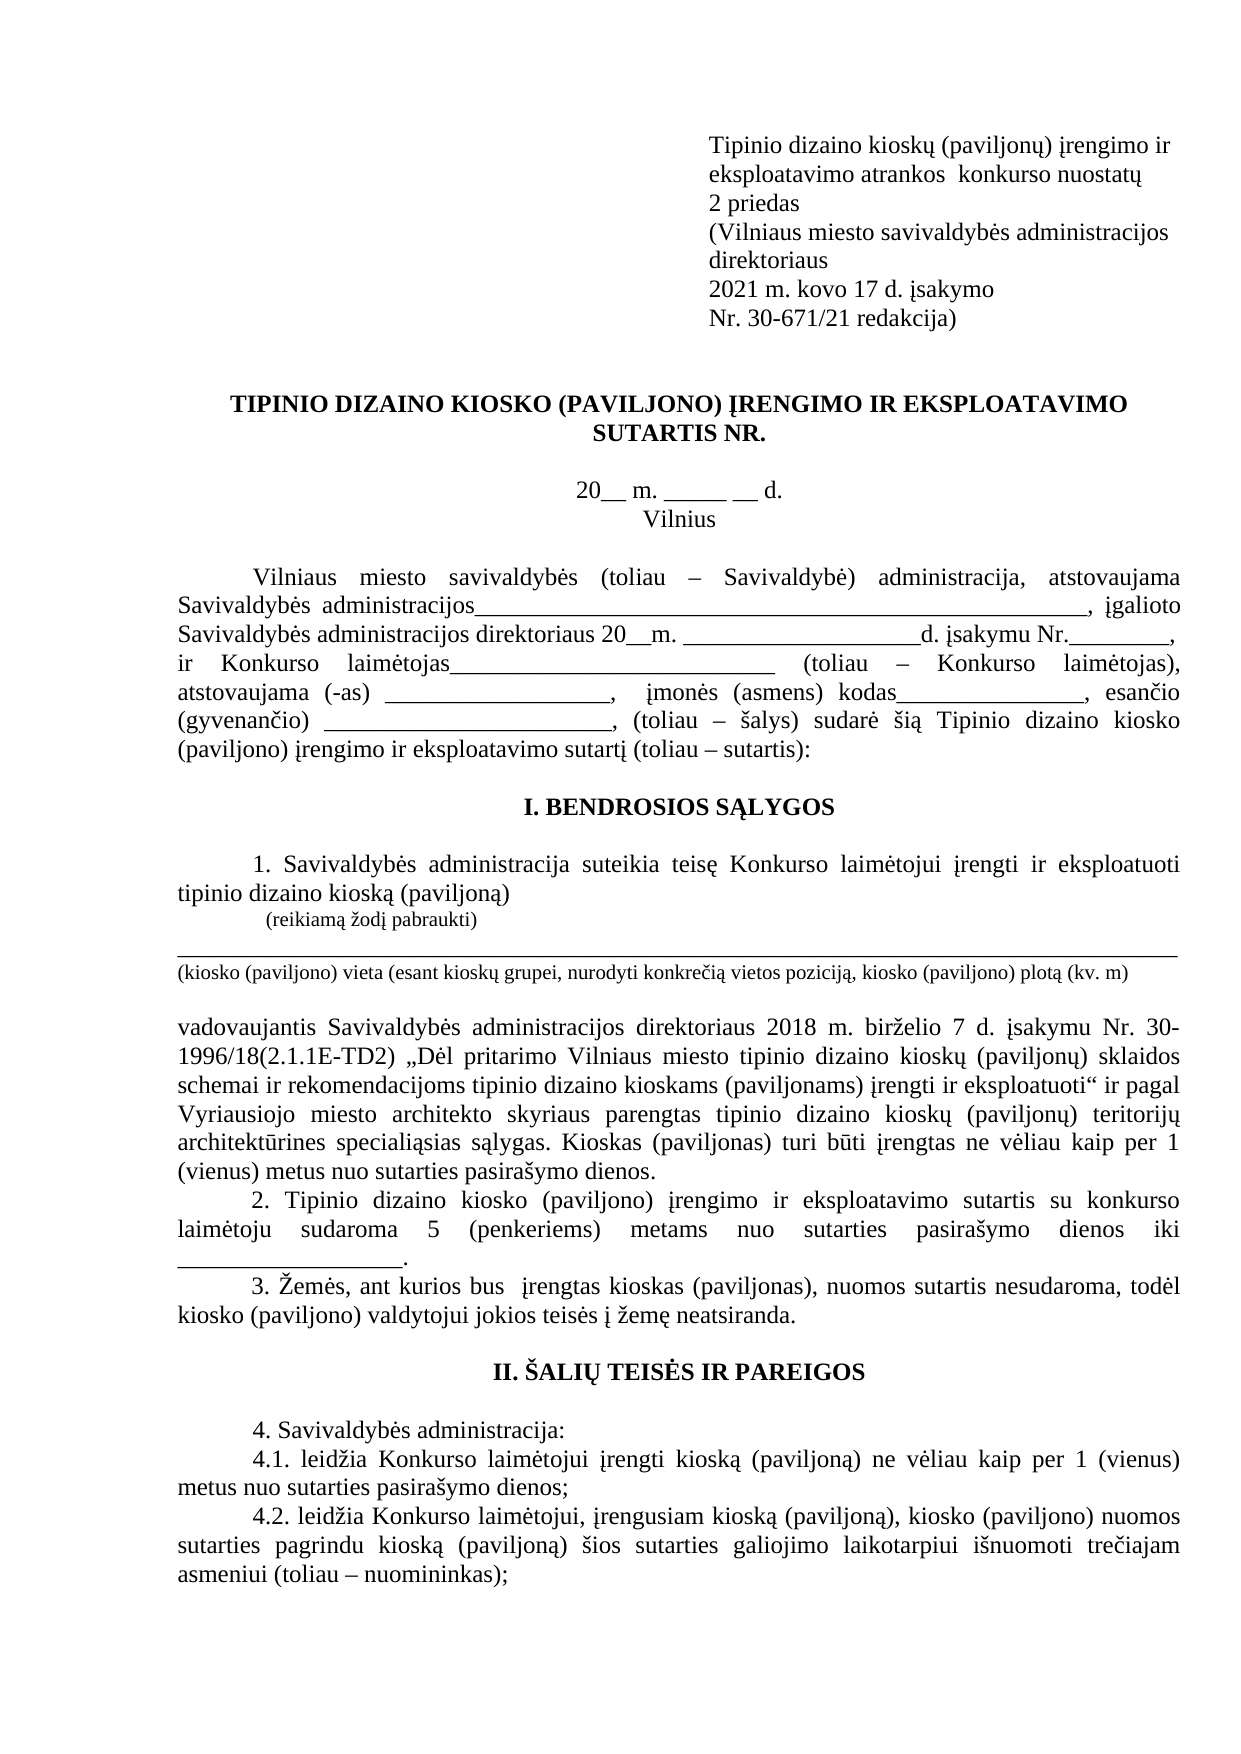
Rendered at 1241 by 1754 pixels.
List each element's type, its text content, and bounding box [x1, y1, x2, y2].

text Vilniaus miesto savivaldybės (toliau – Savivaldybė) administracija, atstovaujama Savivaldybės administracijos_________________________________________________, įgalioto Savivaldybės administracijos direktoriaus 20__m. ___________________d. įsakymu Nr.________, [177, 562, 1181, 648]
text 2 priedas [177, 188, 1181, 217]
text 4.2. leidžia Konkurso laimėtojui, įrengusiam kioską (paviljoną), kiosko (paviljono) nuomos sutarties pagrindu kioską (paviljoną) šios sutarties galiojimo laikotarpiui išnuomoti trečiajam asmeniui (toliau – nuomininkas); [177, 1501, 1181, 1587]
text Tipinio dizaino kioskų (paviljonų) įrengimo ir [177, 131, 1181, 159]
text Nr. 30-671/21 redakcija) [177, 303, 1181, 332]
subtitle I. BENDROSIOS SĄLYGOS [177, 792, 1181, 821]
text vadovaujantis Savivaldybės administracijos direktoriaus 2018 m. birželio 7 d. įsakymu Nr. 30-1996/18(2.1.1E-TD2) „Dėl pritarimo Vilniaus miesto tipinio dizaino kioskų (paviljonų) sklaidos schemai ir rekomendacijoms tipinio dizaino kioskams (paviljonams) įrengti ir eksploatuoti“ ir pagal Vyriausiojo miesto architekto skyriaus parengtas tipinio dizaino kioskų (paviljonų) teritorijų architektūrines specialiąsias sąlygas. Kioskas (paviljonas) turi būti įrengtas ne vėliau kaip per 1 (vienus) metus nuo sutarties pasirašymo dienos. [177, 1012, 1181, 1185]
text 20__ m. _____ __ d. [177, 476, 1181, 504]
text (reikiamą žodį pabraukti) [177, 907, 1181, 931]
text 4.1. leidžia Konkurso laimėtojui įrengti kioską (paviljoną) ne vėliau kaip per 1 (vienus) metus nuo sutarties pasirašymo dienos; [177, 1444, 1181, 1501]
text 3. Žemės, ant kurios bus įrengtas kioskas (paviljonas), nuomos sutartis nesudaroma, todėl kiosko (paviljono) valdytojui jokios teisės į žemę neatsiranda. [177, 1271, 1181, 1329]
subtitle II. ŠALIŲ TEISĖS IR PAREIGOS [177, 1357, 1181, 1386]
text (Vilniaus miesto savivaldybės administracijos [177, 217, 1181, 246]
text eksploatavimo atrankos konkurso nuostatų [177, 159, 1181, 188]
text direktoriaus [177, 246, 1181, 274]
text Vilnius [177, 504, 1181, 533]
text 2021 m. kovo 17 d. įsakymo [177, 274, 1181, 303]
text (kiosko (paviljono) vieta (esant kioskų grupei, nurodyti konkrečią vietos poziciją, kiosko (paviljono) plotą (kv. m) [177, 960, 1181, 984]
text ir Konkurso laimėtojas__________________________ (toliau – Konkurso laimėtojas), atstovaujama (-as) __________________, įmonės (asmens) kodas_______________, esančio (gyvenančio) _______________________, (toliau – šalys) sudarė šią Tipinio dizaino kiosko (paviljono) įrengimo ir eksploatavimo sutartį (toliau – sutartis): [177, 648, 1181, 763]
text 2. Tipinio dizaino kiosko (paviljono) įrengimo ir eksploatavimo sutartis su konkurso laimėtoju sudaroma 5 (penkeriems) metams nuo sutarties pasirašymo dienos iki __________________. [177, 1185, 1181, 1271]
text 4. Savivaldybės administracija: [177, 1415, 1181, 1444]
text TIPINIO DIZAINO KIOSKO (PAVILJONO) ĮRENGIMO IR EKSPLOATAVIMO SUTARTIS NR. [177, 389, 1181, 447]
text 1. Savivaldybės administracija suteikia teisę Konkurso laimėtojui įrengti ir eksploatuoti tipinio dizaino kioską (paviljoną) [177, 849, 1181, 907]
text ________________________________________________________________________________ [177, 931, 1181, 960]
